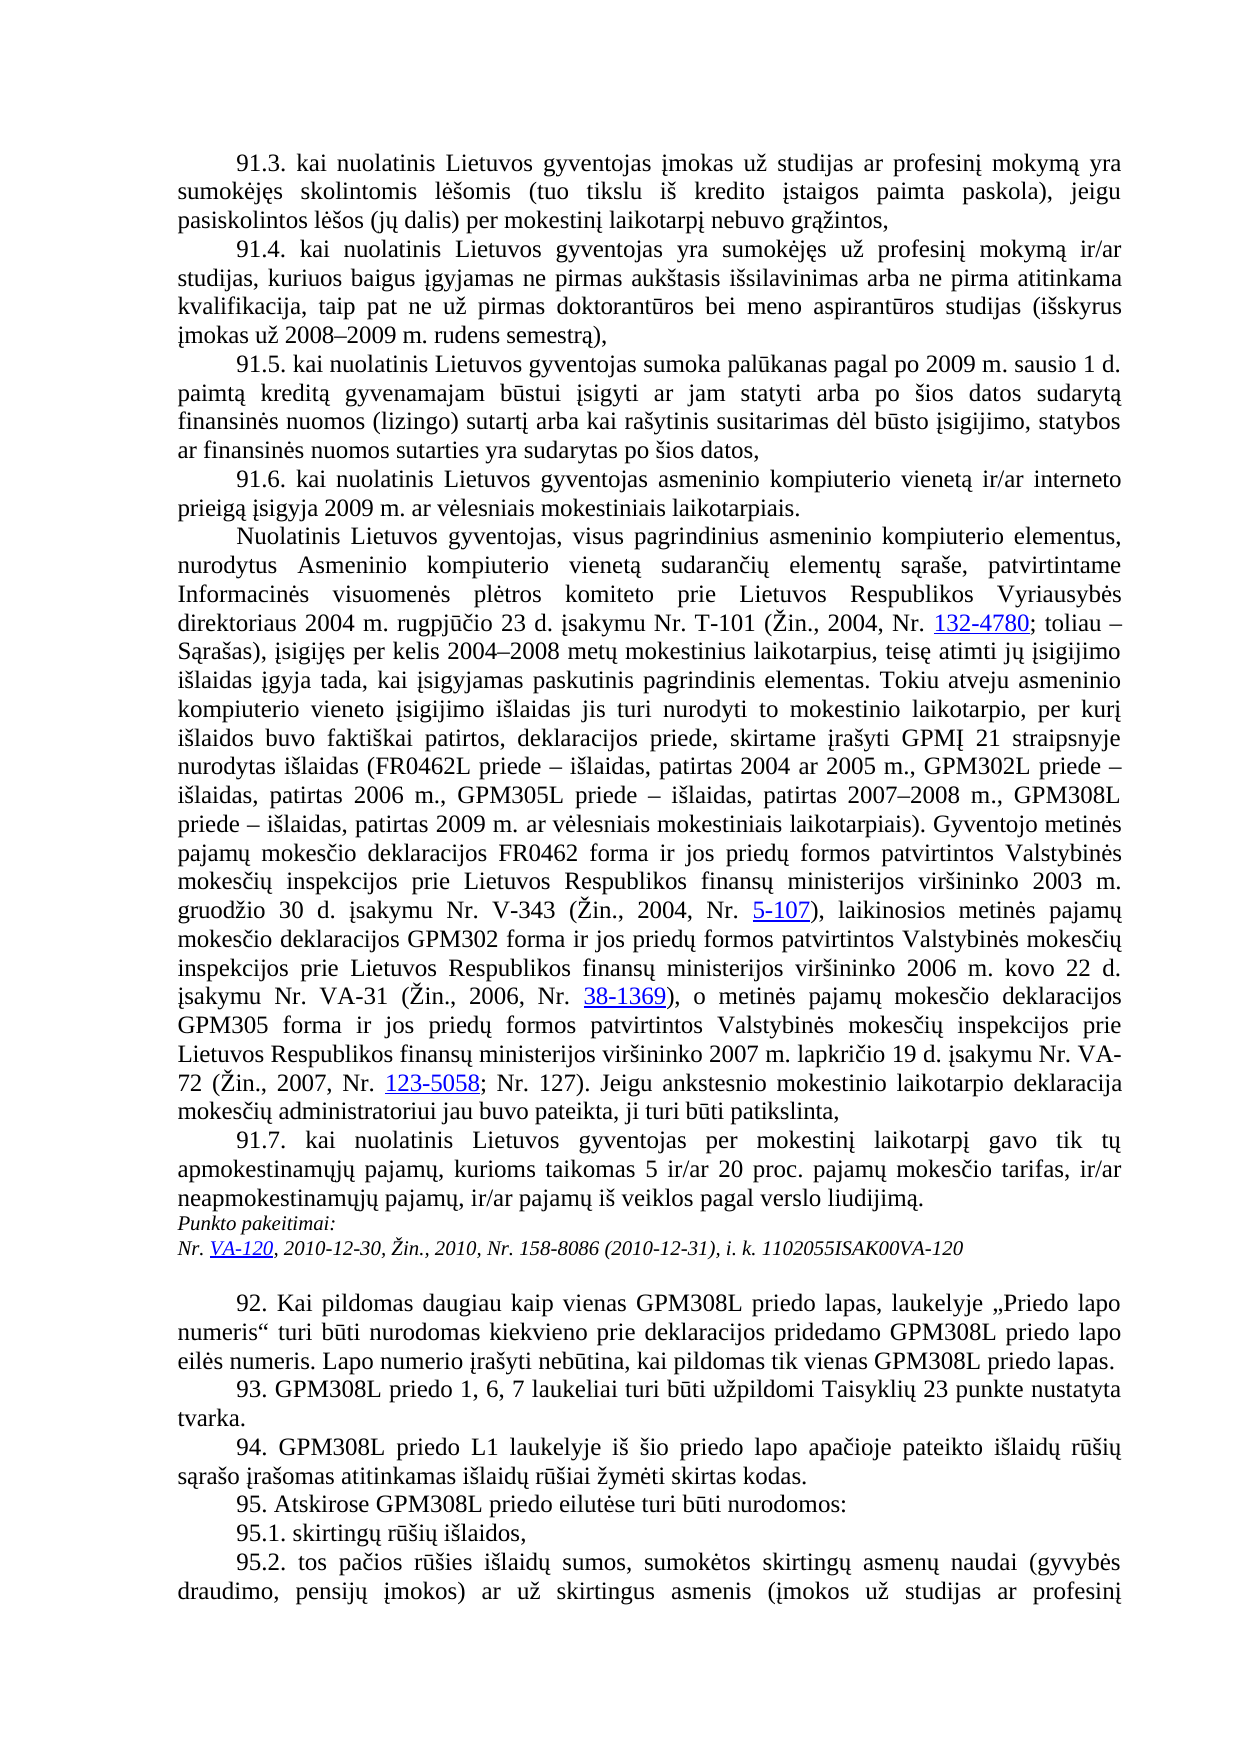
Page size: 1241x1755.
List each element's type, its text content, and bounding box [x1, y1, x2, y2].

text 94. GPM308L priedo L1 laukelyje iš šio priedo lapo apačioje pateikto išlaidų rūšių sąrašo įrašomas atitinkamas išlaidų rūšiai žymėti skirtas kodas. [177, 1432, 1122, 1489]
text 91.3. kai nuolatinis Lietuvos gyventojas įmokas už studijas ar profesinį mokymą yra sumokėjęs skolintomis lėšomis (tuo tikslu iš kredito įstaigos paimta paskola), jeigu pasiskolintos lėšos (jų dalis) per mokestinį laikotarpį nebuvo grąžintos, [177, 148, 1122, 234]
text Nuolatinis Lietuvos gyventojas, visus pagrindinius asmeninio kompiuterio elementus, nurodytus Asmeninio kompiuterio vienetą sudarančių elementų sąraše, patvirtintame Informacinės visuomenės plėtros komiteto prie Lietuvos Respublikos Vyriausybės direktoriaus 2004 m. rugpjūčio 23 d. įsakymu Nr. T-101 (Žin., 2004, Nr. 132-4780; toliau – Sąrašas), įsigijęs per kelis 2004–2008 metų mokestinius laikotarpius, teisę atimti jų įsigijimo išlaidas įgyja tada, kai įsigyjamas paskutinis pagrindinis elementas. Tokiu atveju asmeninio kompiuterio vieneto įsigijimo išlaidas jis turi nurodyti to mokestinio laikotarpio, per kurį išlaidos buvo faktiškai patirtos, deklaracijos priede, skirtame įrašyti GPMĮ 21 straipsnyje nurodytas išlaidas (FR0462L priede – išlaidas, patirtas 2004 ar 2005 m., GPM302L priede – išlaidas, patirtas 2006 m., GPM305L priede – išlaidas, patirtas 2007–2008 m., GPM308L priede – išlaidas, patirtas 2009 m. ar vėlesniais mokestiniais laikotarpiais). Gyventojo metinės pajamų mokesčio deklaracijos FR0462 forma ir jos priedų formos patvirtintos Valstybinės mokesčių inspekcijos prie Lietuvos Respublikos finansų ministerijos viršininko 2003 m. gruodžio 30 d. įsakymu Nr. V-343 (Žin., 2004, Nr. 5-107), laikinosios metinės pajamų mokesčio deklaracijos GPM302 forma ir jos priedų formos patvirtintos Valstybinės mokesčių inspekcijos prie Lietuvos Respublikos finansų ministerijos viršininko 2006 m. kovo 22 d. įsakymu Nr. VA-31 (Žin., 2006, Nr. 38-1369), o metinės pajamų mokesčio deklaracijos GPM305 forma ir jos priedų formos patvirtintos Valstybinės mokesčių inspekcijos prie Lietuvos Respublikos finansų ministerijos viršininko 2007 m. lapkričio 19 d. įsakymu Nr. VA-72 (Žin., 2007, Nr. 123-5058; Nr. 127). Jeigu ankstesnio mokestinio laikotarpio deklaracija mokesčių administratoriui jau buvo pateikta, ji turi būti patikslinta, [177, 521, 1122, 1125]
text 91.6. kai nuolatinis Lietuvos gyventojas asmeninio kompiuterio vienetą ir/ar interneto prieigą įsigyja 2009 m. ar vėlesniais mokestiniais laikotarpiais. [177, 464, 1122, 521]
text Punkto pakeitimai: [177, 1211, 1122, 1235]
text 93. GPM308L priedo 1, 6, 7 laukeliai turi būti užpildomi Taisyklių 23 punkte nustatyta tvarka. [177, 1374, 1122, 1432]
text 95.2. tos pačios rūšies išlaidų sumos, sumokėtos skirtingų asmenų naudai (gyvybės draudimo, pensijų įmokos) ar už skirtingus asmenis (įmokos už studijas ar profesinį [177, 1547, 1122, 1604]
text 92. Kai pildomas daugiau kaip vienas GPM308L priedo lapas, laukelyje „Priedo lapo numeris“ turi būti nurodomas kiekvieno prie deklaracijos pridedamo GPM308L priedo lapo eilės numeris. Lapo numerio įrašyti nebūtina, kai pildomas tik vienas GPM308L priedo lapas. [177, 1288, 1122, 1374]
text 91.7. kai nuolatinis Lietuvos gyventojas per mokestinį laikotarpį gavo tik tų apmokestinamųjų pajamų, kurioms taikomas 5 ir/ar 20 proc. pajamų mokesčio tarifas, ir/ar neapmokestinamųjų pajamų, ir/ar pajamų iš veiklos pagal verslo liudijimą. [177, 1125, 1122, 1211]
text 95. Atskirose GPM308L priedo eilutėse turi būti nurodomos: [177, 1489, 1122, 1518]
text Nr. VA-120, 2010-12-30, Žin., 2010, Nr. 158-8086 (2010-12-31), i. k. 1102055ISAK00VA-120 [177, 1235, 1122, 1259]
text 91.4. kai nuolatinis Lietuvos gyventojas yra sumokėjęs už profesinį mokymą ir/ar studijas, kuriuos baigus įgyjamas ne pirmas aukštasis išsilavinimas arba ne pirma atitinkama kvalifikacija, taip pat ne už pirmas doktorantūros bei meno aspirantūros studijas (išskyrus įmokas už 2008–2009 m. rudens semestrą), [177, 234, 1122, 349]
text 95.1. skirtingų rūšių išlaidos, [177, 1518, 1122, 1547]
text 91.5. kai nuolatinis Lietuvos gyventojas sumoka palūkanas pagal po 2009 m. sausio 1 d. paimtą kreditą gyvenamajam būstui įsigyti ar jam statyti arba po šios datos sudarytą finansinės nuomos (lizingo) sutartį arba kai rašytinis susitarimas dėl būsto įsigijimo, statybos ar finansinės nuomos sutarties yra sudarytas po šios datos, [177, 349, 1122, 464]
